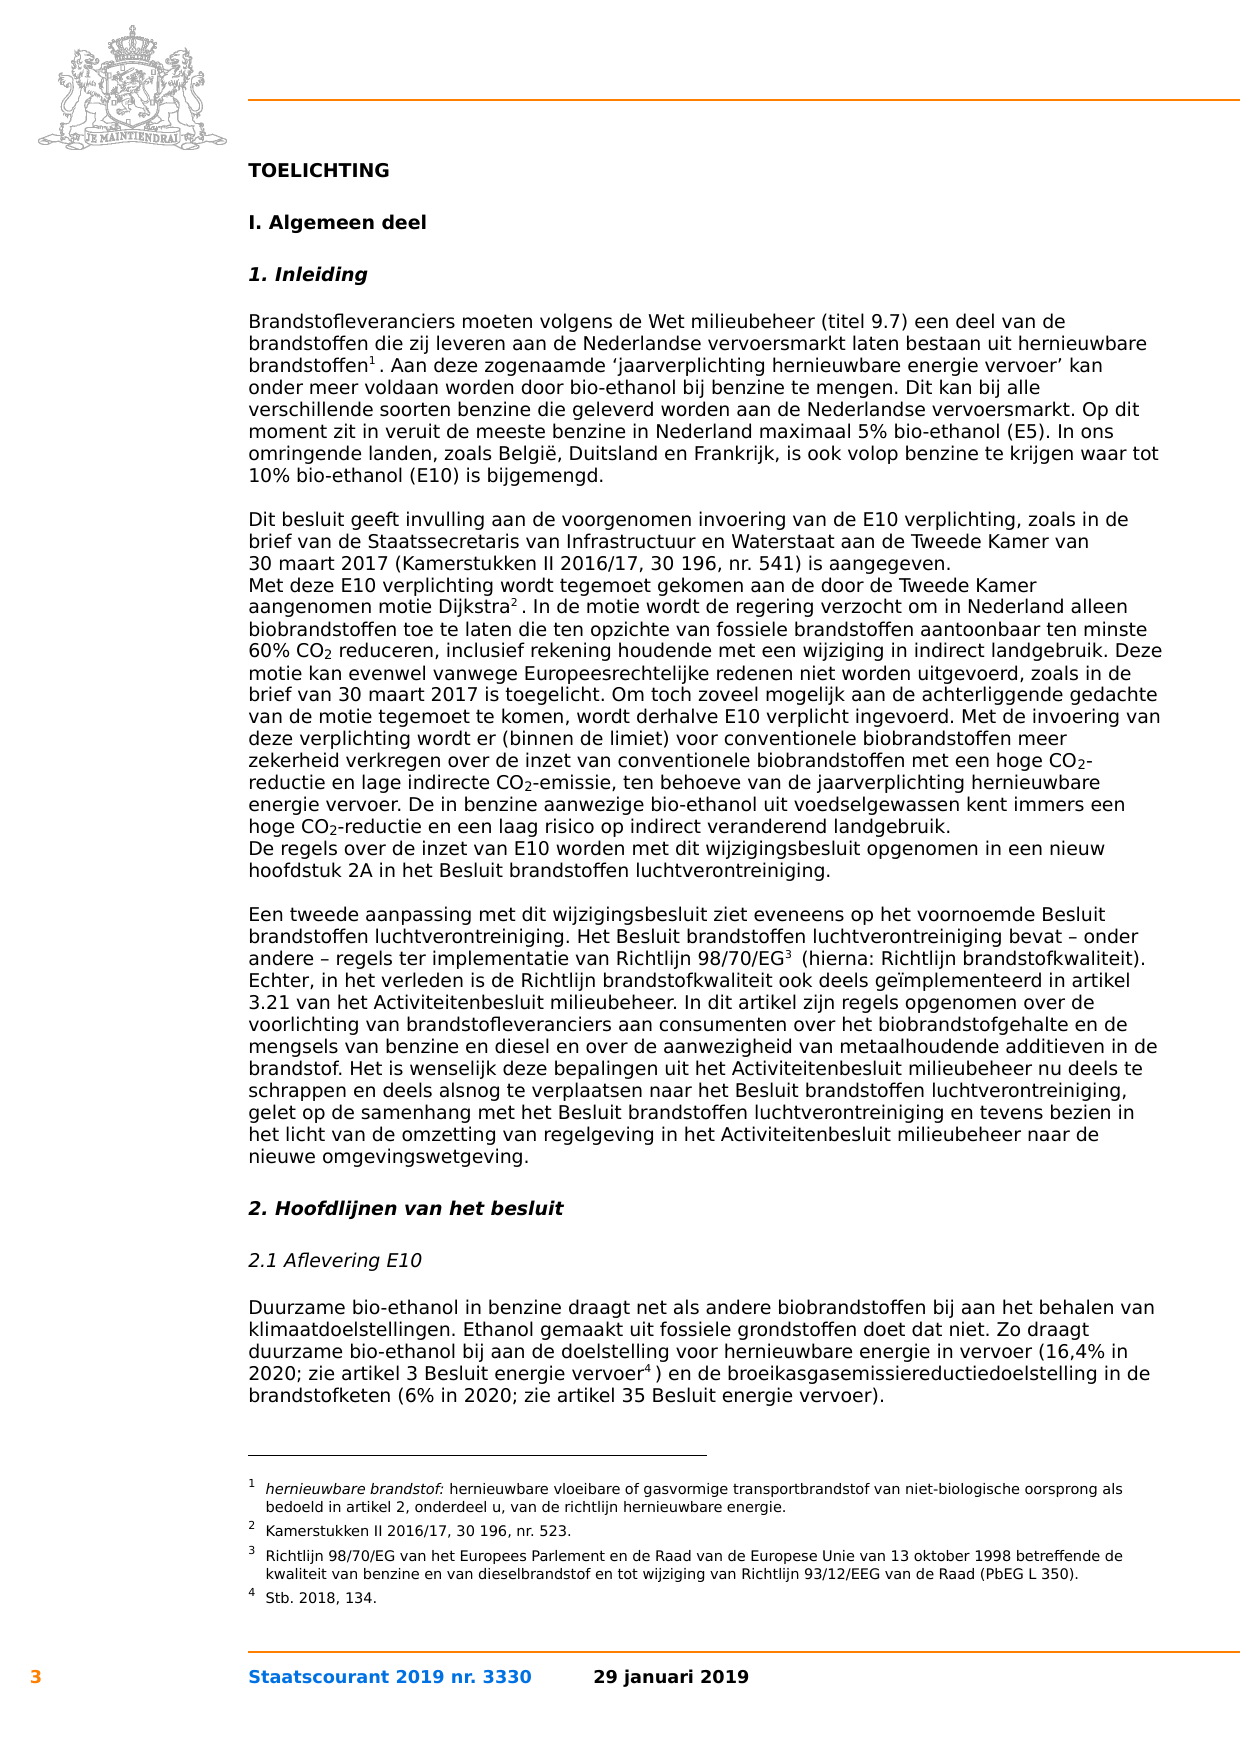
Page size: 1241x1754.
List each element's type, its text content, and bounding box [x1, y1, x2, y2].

text Kamerstukken II 2016/17, 30 196, nr. 523. [248, 1519, 1163, 1541]
text Stb. 2018, 134. [248, 1586, 1163, 1608]
picture [38, 25, 227, 150]
text hernieuwbare brandstof: hernieuwbare vloeibare of gasvormige transportbrandstof van niet-biologische oorsprong als bedoeld in artikel 2, onderdeel u, van de richtlijn hernieuwbare energie. [248, 1477, 1163, 1516]
text Duurzame bio-ethanol in benzine draagt net als andere biobrandstoffen bij aan het behalen van klimaatdoelstellingen. Ethanol gemaakt uit fossiele grondstoffen doet dat niet. Zo draagt duurzame bio-ethanol bij aan de doelstelling voor hernieuwbare energie in vervoer (16,4% in 2020; zie artikel 3 Besluit energie vervoer) en de broeikasgasemissiereductiedoelstelling in de brandstofketen (6% in 2020; zie artikel 35 Besluit energie vervoer). [248, 1297, 1163, 1407]
subtitle TOELICHTING [248, 160, 1163, 182]
subtitle I. Algemeen deel [248, 212, 1163, 234]
text Richtlijn 98/70/EG van het Europees Parlement en de Raad van de Europese Unie van 13 oktober 1998 betreffende de kwaliteit van benzine en van dieselbrandstof en tot wijziging van Richtlijn 93/12/EEG van de Raad (PbEG L 350). [248, 1544, 1163, 1583]
subtitle 1. Inleiding [248, 264, 1163, 286]
text De regels over de inzet van E10 worden met dit wijzigingsbesluit opgenomen in een nieuw hoofdstuk 2A in het Besluit brandstoffen luchtverontreiniging. [248, 838, 1163, 882]
text Dit besluit geeft invulling aan de voorgenomen invoering van de E10 verplichting, zoals in de brief van de Staatssecretaris van Infrastructuur en Waterstaat aan de Tweede Kamer van 30 maart 2017 (Kamerstukken II 2016/17, 30 196, nr. 541) is aangegeven. [248, 508, 1163, 574]
text Met deze E10 verplichting wordt tegemoet gekomen aan de door de Tweede Kamer aangenomen motie Dijkstra. In de motie wordt de regering verzocht om in Nederland alleen biobrandstoffen toe te laten die ten opzichte van fossiele brandstoffen aantoonbaar ten minste 60% CO2 reduceren, inclusief rekening houdende met een wijziging in indirect landgebruik. Deze motie kan evenwel vanwege Europeesrechtelijke redenen niet worden uitgevoerd, zoals in de brief van 30 maart 2017 is toegelicht. Om toch zoveel mogelijk aan de achterliggende gedachte van de motie tegemoet te komen, wordt derhalve E10 verplicht ingevoerd. Met de invoering van deze verplichting wordt er (binnen de limiet) voor conventionele biobrandstoffen meer zekerheid verkregen over de inzet van conventionele biobrandstoffen met een hoge CO2-reductie en lage indirecte CO2-emissie, ten behoeve van de jaarverplichting hernieuwbare energie vervoer. De in benzine aanwezige bio-ethanol uit voedselgewassen kent immers een hoge CO2-reductie en een laag risico op indirect veranderend landgebruik. [248, 574, 1163, 838]
subtitle 2. Hoofdlijnen van het besluit [248, 1198, 1163, 1220]
text Brandstofleveranciers moeten volgens de Wet milieubeheer (titel 9.7) een deel van de brandstoffen die zij leveren aan de Nederlandse vervoersmarkt laten bestaan uit hernieuwbare brandstoffen. Aan deze zogenaamde ‘jaarverplichting hernieuwbare energie vervoer’ kan onder meer voldaan worden door bio-ethanol bij benzine te mengen. Dit kan bij alle verschillende soorten benzine die geleverd worden aan de Nederlandse vervoersmarkt. Op dit moment zit in veruit de meeste benzine in Nederland maximaal 5% bio-ethanol (E5). In ons omringende landen, zoals België, Duitsland en Frankrijk, is ook volop benzine te krijgen waar tot 10% bio-ethanol (E10) is bijgemengd. [248, 311, 1163, 487]
subtitle 2.1 Aflevering E10 [248, 1250, 1163, 1272]
text Een tweede aanpassing met dit wijzigingsbesluit ziet eveneens op het voornoemde Besluit brandstoffen luchtverontreiniging. Het Besluit brandstoffen luchtverontreiniging bevat – onder andere – regels ter implementatie van Richtlijn 98/70/EG (hierna: Richtlijn brandstofkwaliteit). Echter, in het verleden is de Richtlijn brandstofkwaliteit ook deels geïmplementeerd in artikel 3.21 van het Activiteitenbesluit milieubeheer. In dit artikel zijn regels opgenomen over de voorlichting van brandstofleveranciers aan consumenten over het biobrandstofgehalte en de mengsels van benzine en diesel en over de aanwezigheid van metaalhoudende additieven in de brandstof. Het is wenselijk deze bepalingen uit het Activiteitenbesluit milieubeheer nu deels te schrappen en deels alsnog te verplaatsen naar het Besluit brandstoffen luchtverontreiniging, gelet op de samenhang met het Besluit brandstoffen luchtverontreiniging en tevens bezien in het licht van de omzetting van regelgeving in het Activiteitenbesluit milieubeheer naar de nieuwe omgevingswetgeving. [248, 904, 1163, 1168]
